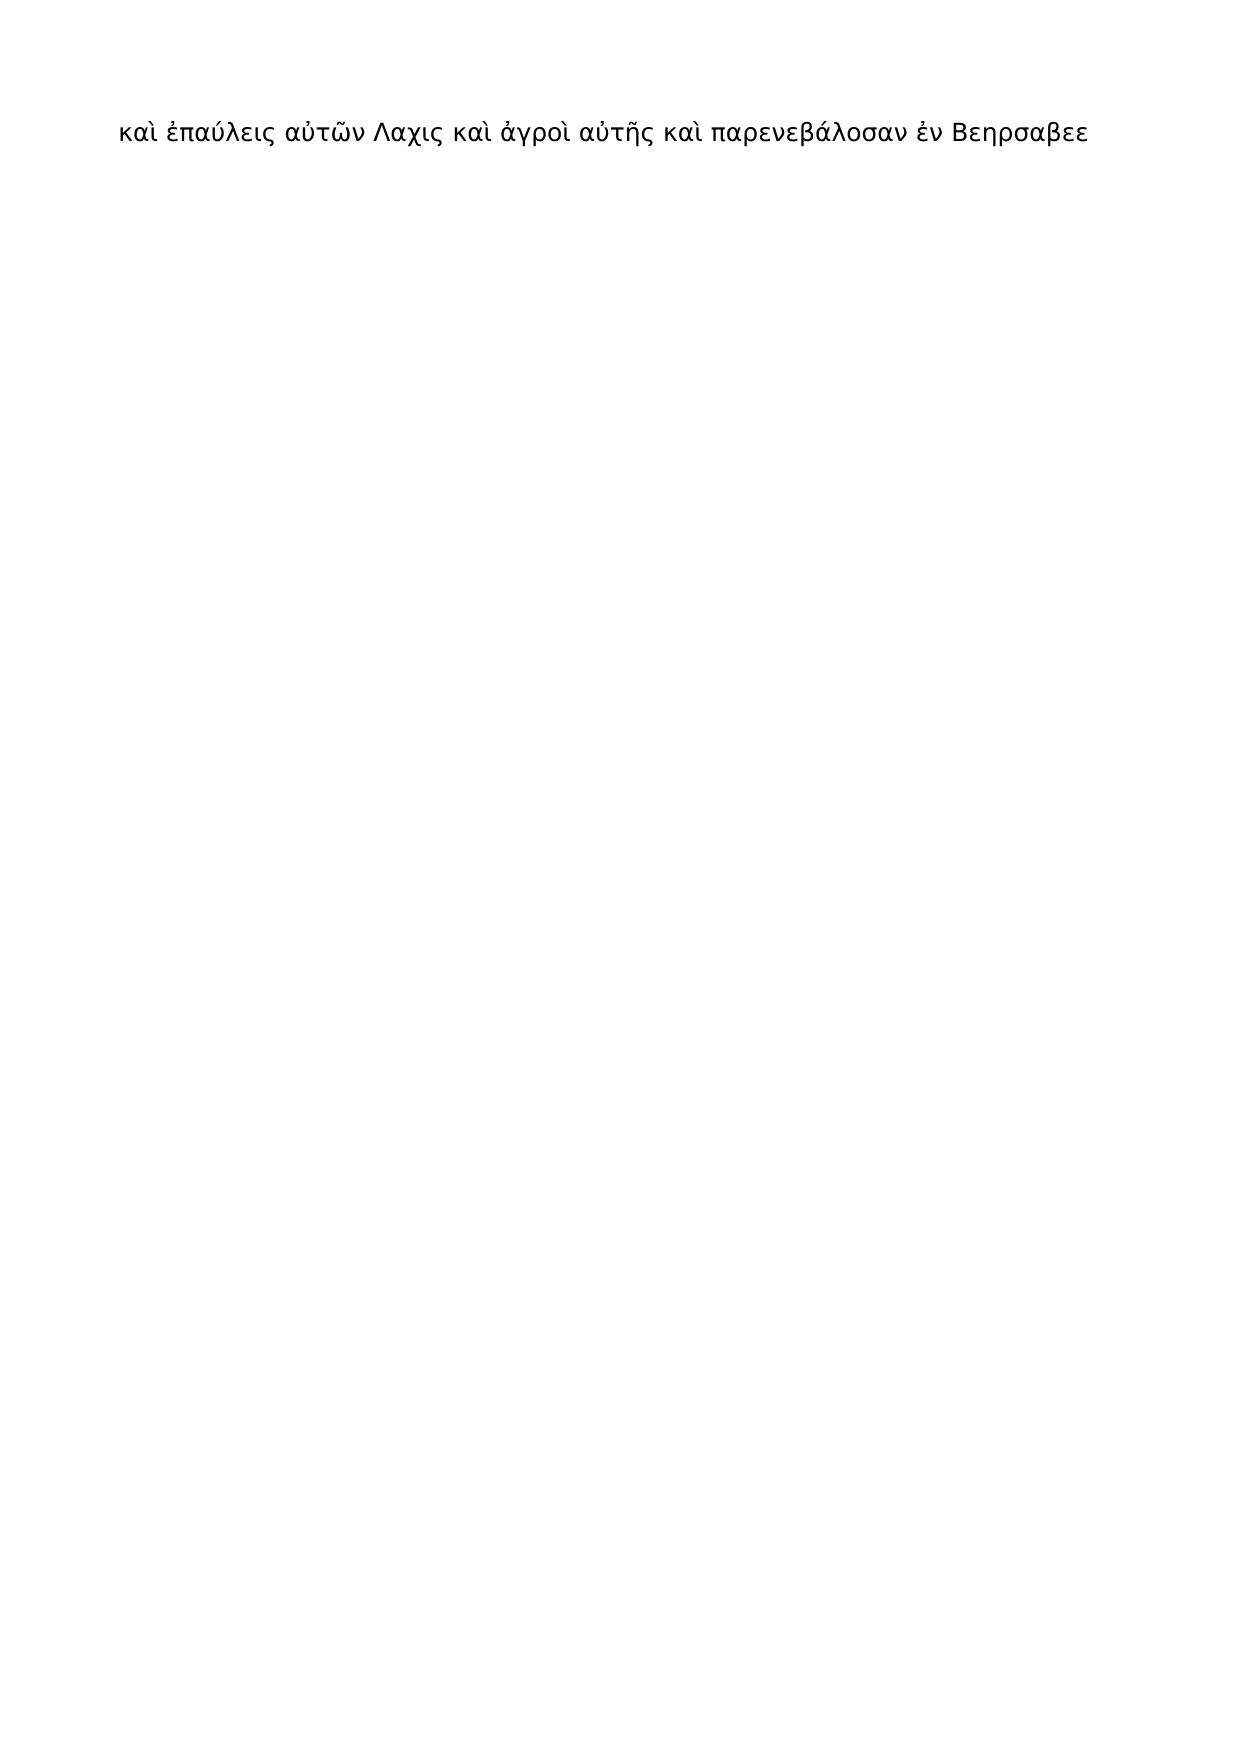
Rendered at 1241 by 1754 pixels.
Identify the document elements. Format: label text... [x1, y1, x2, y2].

text καὶ ἐπαύλεις αὐτῶν Λαχις καὶ ἀγροὶ αὐτῆς καὶ παρενεβάλοσαν ἐν Βεηρσαβεε [118, 118, 1122, 147]
